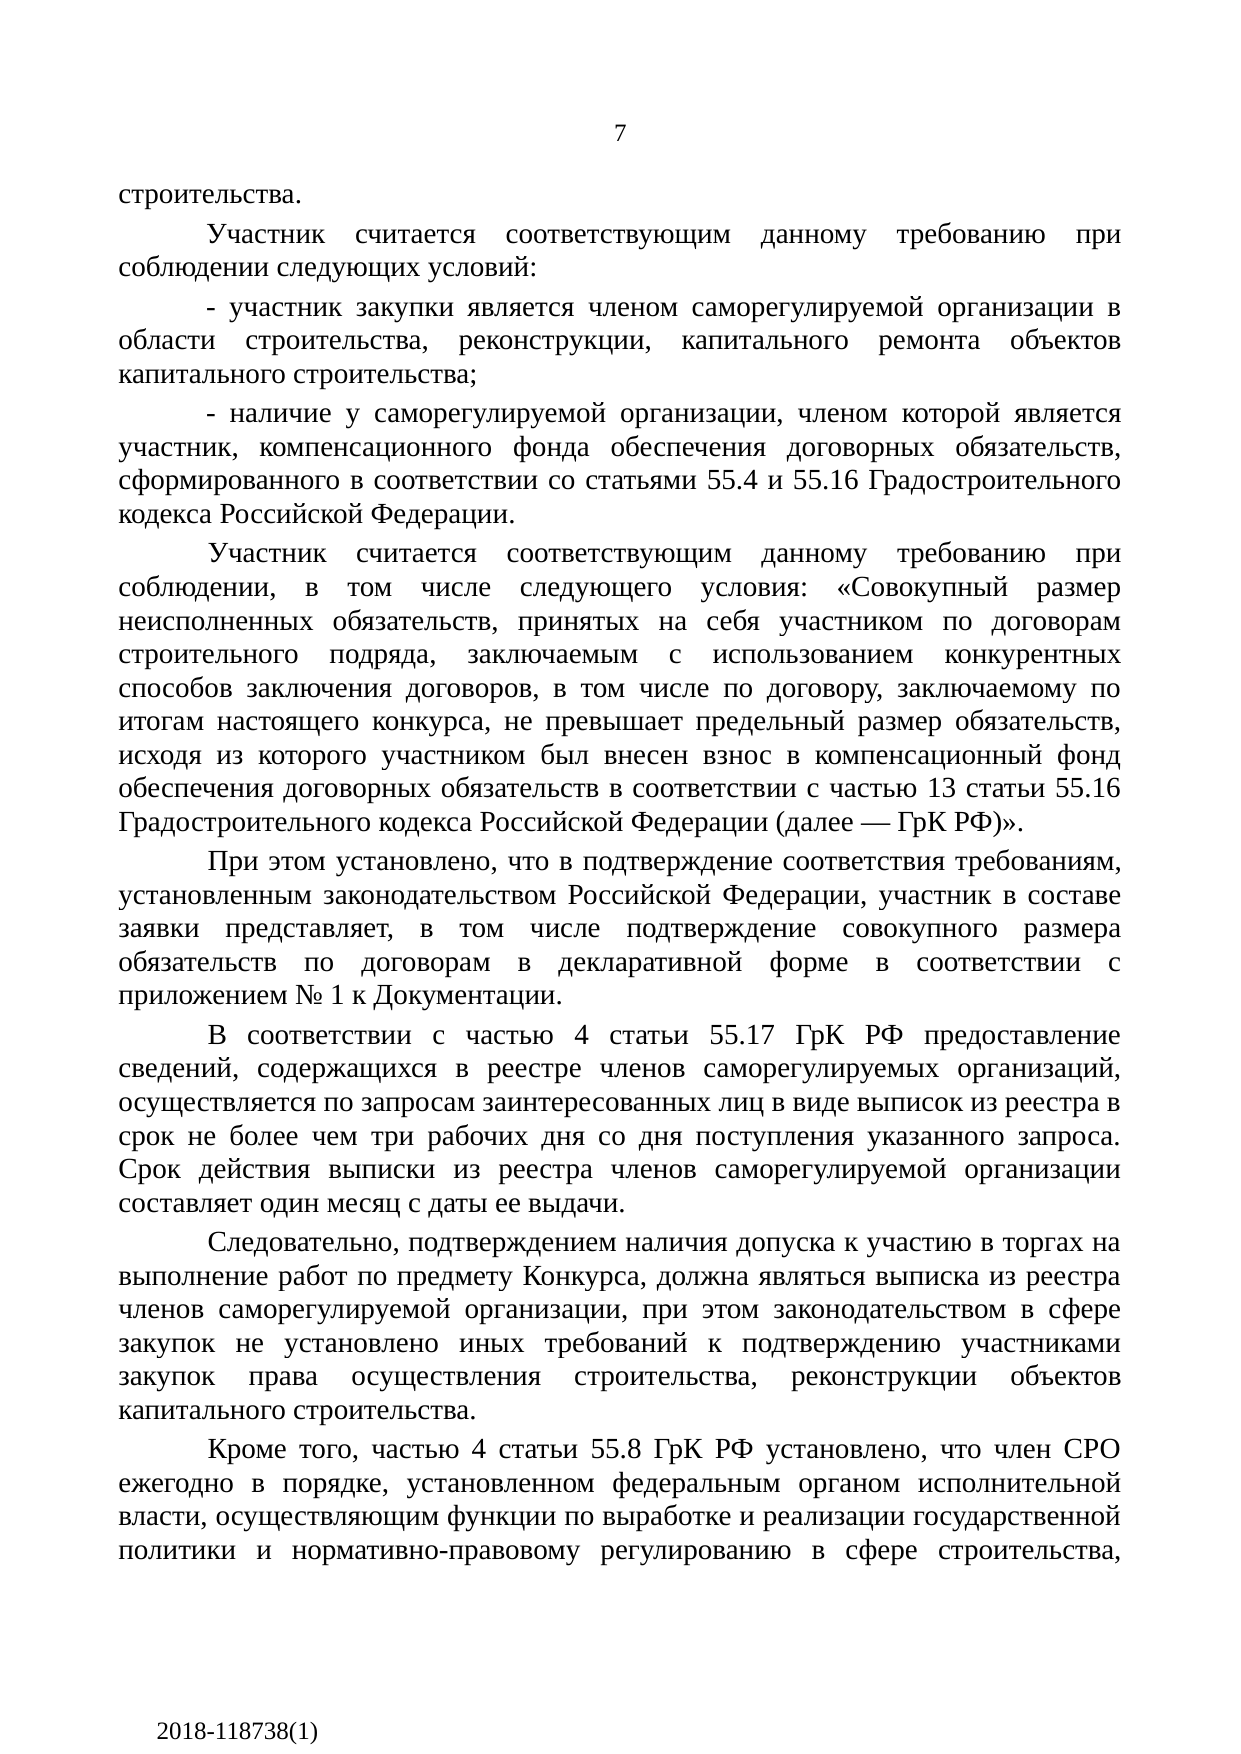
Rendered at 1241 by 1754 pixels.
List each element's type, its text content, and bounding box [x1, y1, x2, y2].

text - участник закупки является членом саморегулируемой организации в области строительства, реконструкции, капитального ремонта объектов капитального строительства; [118, 289, 1122, 389]
text Участник считается соответствующим данному требованию при соблюдении следующих условий: [118, 216, 1122, 283]
text Кроме того, частью 4 статьи 55.8 ГрК РФ установлено, что член СРО ежегодно в порядке, установленном федеральным органом исполнительной власти, осуществляющим функции по выработке и реализации государственной политики и нормативно-правовому регулированию в сфере строительства, [118, 1431, 1122, 1566]
text В соответствии с частью 4 статьи 55.17 ГрК РФ предоставление сведений, содержащихся в реестре членов саморегулируемых организаций, осуществляется по запросам заинтересованных лиц в виде выписок из реестра в срок не более чем три рабочих дня со дня поступления указанного запроса. Срок действия выписки из реестра членов саморегулируемой организации составляет один месяц с даты ее выдачи. [118, 1017, 1122, 1218]
text Участник считается соответствующим данному требованию при соблюдении, в том числе следующего условия: «Совокупный размер неисполненных обязательств, принятых на себя участником по договорам строительного подряда, заключаемым с использованием конкурентных способов заключения договоров, в том числе по договору, заключаемому по итогам настоящего конкурса, не превышает предельный размер обязательств, исходя из которого участником был внесен взнос в компенсационный фонд обеспечения договорных обязательств в соответствии с частью 13 статьи 55.16 Градостроительного кодекса Российской Федерации (далее — ГрК РФ)». [118, 536, 1122, 837]
text строительства. [118, 176, 1122, 210]
text При этом установлено, что в подтверждение соответствия требованиям, установленным законодательством Российской Федерации, участник в составе заявки представляет, в том числе подтверждение совокупного размера обязательств по договорам в декларативной форме в соответствии с приложением № 1 к Документации. [118, 843, 1122, 1011]
text - наличие у саморегулируемой организации, членом которой является участник, компенсационного фонда обеспечения договорных обязательств, сформированного в соответствии со статьями 55.4 и 55.16 Градостроительного кодекса Российской Федерации. [118, 395, 1122, 529]
text Следовательно, подтверждением наличия допуска к участию в торгах на выполнение работ по предмету Конкурса, должна являться выписка из реестра членов саморегулируемой организации, при этом законодательством в сфере закупок не установлено иных требований к подтверждению участниками закупок права осуществления строительства, реконструкции объектов капитального строительства. [118, 1224, 1122, 1425]
